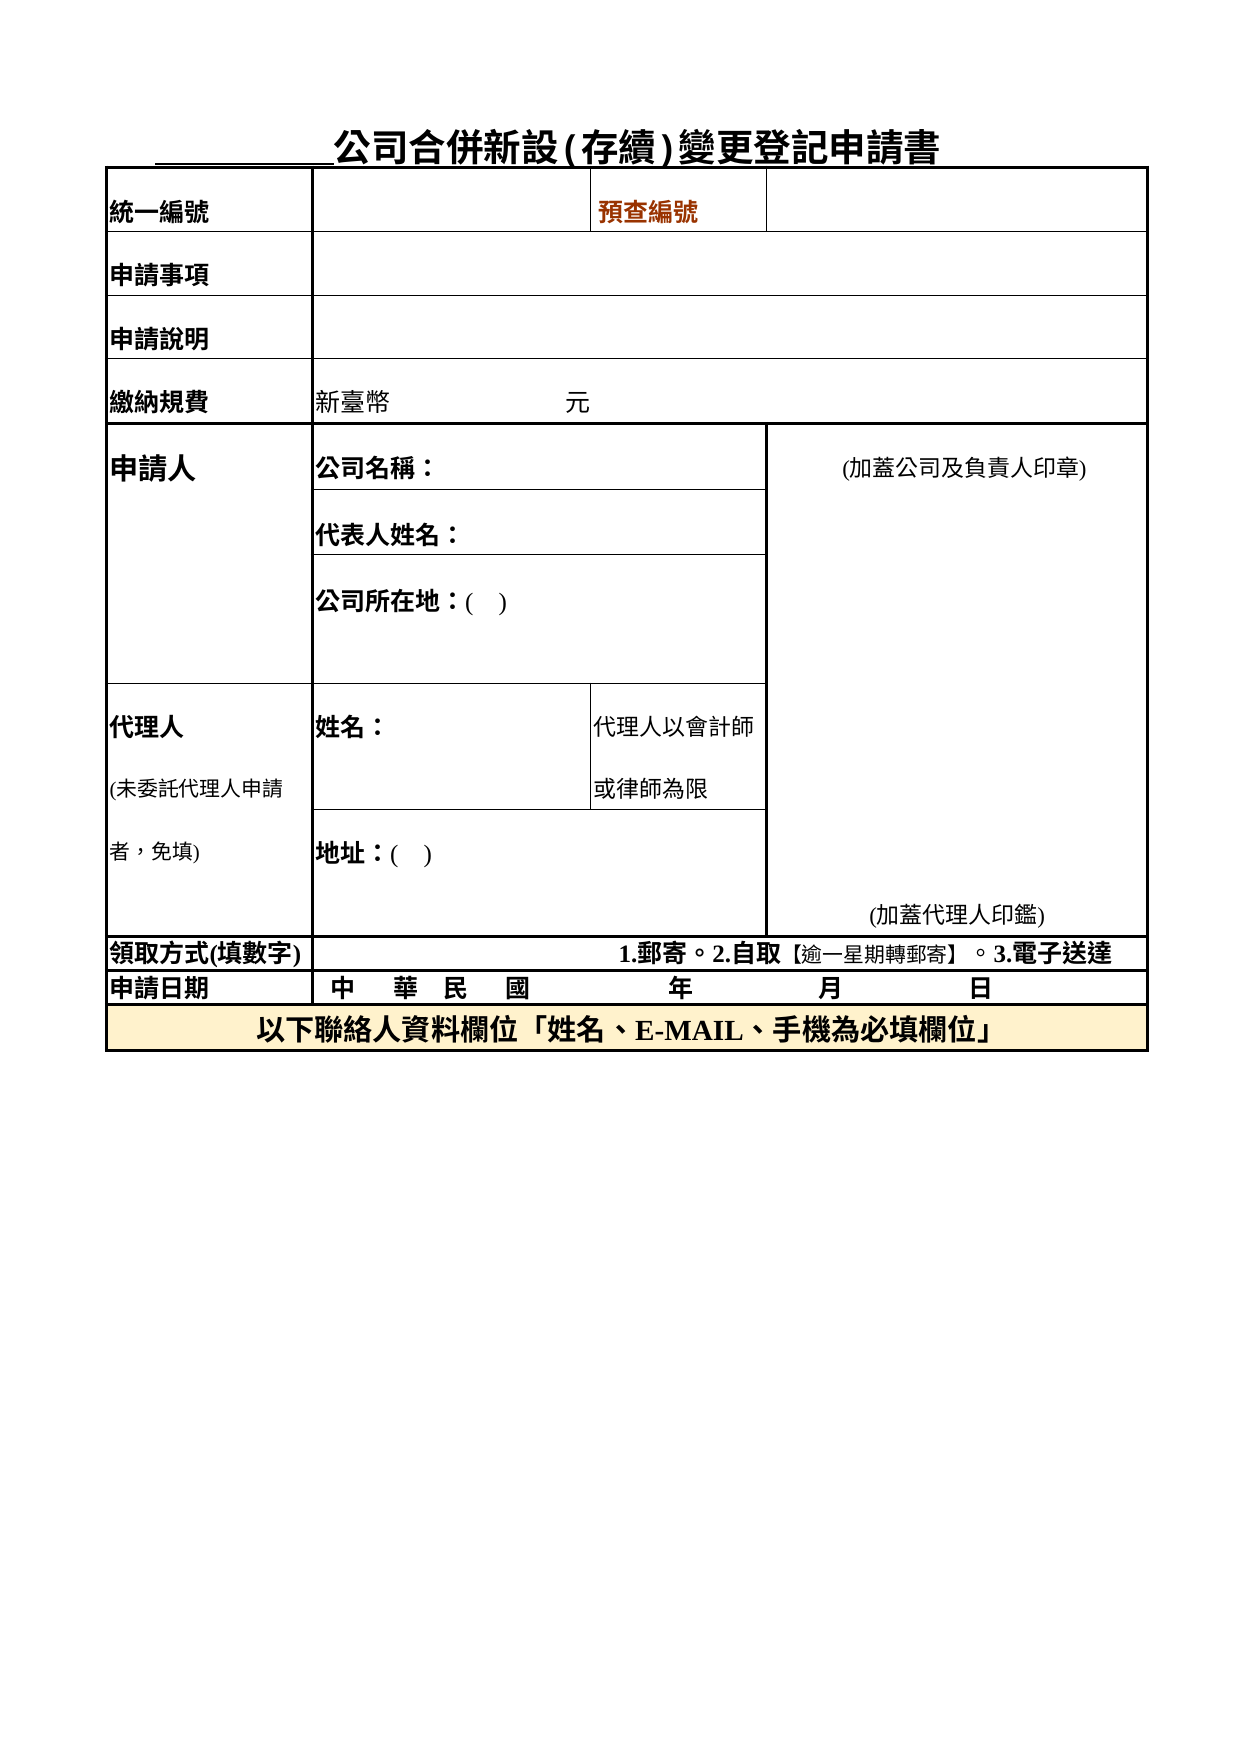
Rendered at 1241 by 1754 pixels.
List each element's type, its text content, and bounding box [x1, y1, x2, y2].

text 公司合併新設(存續)變更登記申請書 [44, 103, 1152, 166]
table_cell (加蓋代理人印鑑) [768, 683, 1146, 934]
table_cell [314, 938, 590, 969]
table_header [767, 169, 1146, 231]
table_cell 公司所在地：( ) [314, 555, 765, 682]
table_cell [314, 296, 1146, 358]
table_cell [314, 232, 1146, 295]
table_cell 公司名稱： [314, 425, 765, 489]
table_cell 年 月 日 [590, 972, 1146, 1003]
table_header 統一編號 [108, 169, 311, 231]
table_cell 申請人 [108, 425, 311, 682]
table_cell 新臺幣 元 [314, 359, 1146, 422]
table_cell 姓名： [314, 684, 590, 808]
table_header [314, 169, 590, 231]
table_cell 繳納規費 [108, 359, 311, 422]
table_cell (加蓋公司及負責人印章) [768, 425, 1146, 682]
table_cell 代理人 (未委託代理人申請者，免填) [108, 684, 311, 934]
table_cell 以下聯絡人資料欄位「姓名、E-MAIL、手機為必填欄位」 [108, 1006, 1146, 1049]
table_cell 申請說明 [108, 296, 311, 358]
table_header 預查編號 [591, 169, 766, 231]
table_cell 申請日期 [108, 972, 311, 1003]
table_cell 1.郵寄。2.自取【逾一星期轉郵寄】。3.電子送達 [590, 938, 1146, 969]
table_cell 中 華 民 國 [314, 972, 590, 1003]
table_cell 領取方式(填數字) [108, 938, 311, 969]
table_cell 代理人以會計師或律師為限 [591, 684, 765, 808]
table_cell 代表人姓名： [314, 490, 765, 554]
table_cell 地址：( ) [314, 810, 765, 934]
table_cell 申請事項 [108, 232, 311, 295]
